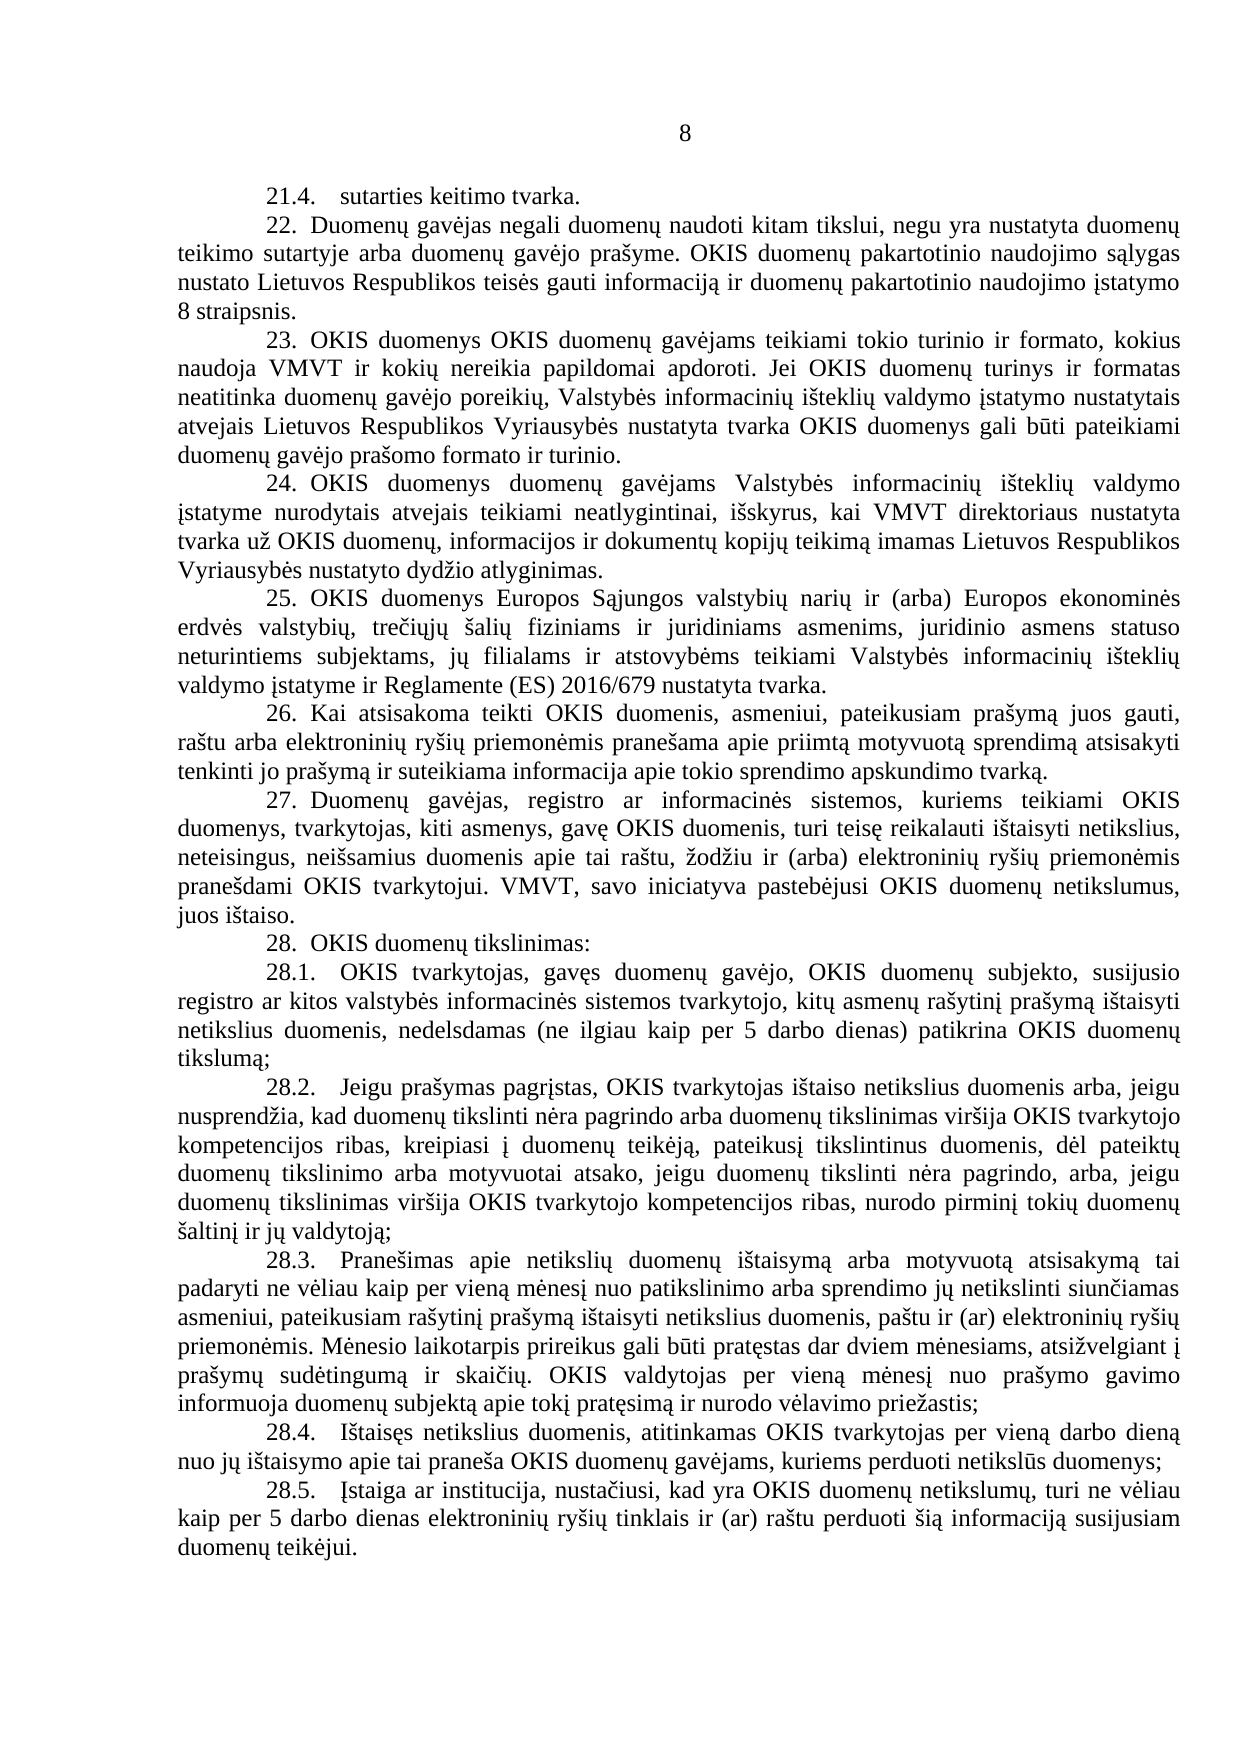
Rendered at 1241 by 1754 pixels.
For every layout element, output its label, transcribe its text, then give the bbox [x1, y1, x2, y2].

text 23. OKIS duomenys OKIS duomenų gavėjams teikiami tokio turinio ir formato, kokius naudoja VMVT ir kokių nereikia papildomai apdoroti. Jei OKIS duomenų turinys ir formatas neatitinka duomenų gavėjo poreikių, Valstybės informacinių išteklių valdymo įstatymo nustatytais atvejais Lietuvos Respublikos Vyriausybės nustatyta tvarka OKIS duomenys gali būti pateikiami duomenų gavėjo prašomo formato ir turinio. [177, 325, 1181, 468]
text 22. Duomenų gavėjas negali duomenų naudoti kitam tikslui, negu yra nustatyta duomenų teikimo sutartyje arba duomenų gavėjo prašyme. OKIS duomenų pakartotinio naudojimo sąlygas nustato Lietuvos Respublikos teisės gauti informaciją ir duomenų pakartotinio naudojimo įstatymo 8 straipsnis. [177, 210, 1181, 325]
text 28.2. Jeigu prašymas pagrįstas, OKIS tvarkytojas ištaiso netikslius duomenis arba, jeigu nusprendžia, kad duomenų tikslinti nėra pagrindo arba duomenų tikslinimas viršija OKIS tvarkytojo kompetencijos ribas, kreipiasi į duomenų teikėją, pateikusį tikslintinus duomenis, dėl pateiktų duomenų tikslinimo arba motyvuotai atsako, jeigu duomenų tikslinti nėra pagrindo, arba, jeigu duomenų tikslinimas viršija OKIS tvarkytojo kompetencijos ribas, nurodo pirminį tokių duomenų šaltinį ir jų valdytoją; [177, 1072, 1181, 1245]
text 24. OKIS duomenys duomenų gavėjams Valstybės informacinių išteklių valdymo įstatyme nurodytais atvejais teikiami neatlygintinai, išskyrus, kai VMVT direktoriaus nustatyta tvarka už OKIS duomenų, informacijos ir dokumentų kopijų teikimą imamas Lietuvos Respublikos Vyriausybės nustatyto dydžio atlyginimas. [177, 468, 1181, 583]
text 28. OKIS duomenų tikslinimas: [177, 928, 1181, 957]
text 28.3. Pranešimas apie netikslių duomenų ištaisymą arba motyvuotą atsisakymą tai padaryti ne vėliau kaip per vieną mėnesį nuo patikslinimo arba sprendimo jų netikslinti siunčiamas asmeniui, pateikusiam rašytinį prašymą ištaisyti netikslius duomenis, paštu ir (ar) elektroninių ryšių priemonėmis. Mėnesio laikotarpis prireikus gali būti pratęstas dar dviem mėnesiams, atsižvelgiant į prašymų sudėtingumą ir skaičių. OKIS valdytojas per vieną mėnesį nuo prašymo gavimo informuoja duomenų subjektą apie tokį pratęsimą ir nurodo vėlavimo priežastis; [177, 1245, 1181, 1417]
text 27. Duomenų gavėjas, registro ar informacinės sistemos, kuriems teikiami OKIS duomenys, tvarkytojas, kiti asmenys, gavę OKIS duomenis, turi teisę reikalauti ištaisyti netikslius, neteisingus, neišsamius duomenis apie tai raštu, žodžiu ir (arba) elektroninių ryšių priemonėmis pranešdami OKIS tvarkytojui. VMVT, savo iniciatyva pastebėjusi OKIS duomenų netikslumus, juos ištaiso. [177, 785, 1181, 928]
text 25. OKIS duomenys Europos Sąjungos valstybių narių ir (arba) Europos ekonominės erdvės valstybių, trečiųjų šalių fiziniams ir juridiniams asmenims, juridinio asmens statuso neturintiems subjektams, jų filialams ir atstovybėms teikiami Valstybės informacinių išteklių valdymo įstatyme ir Reglamente (ES) 2016/679 nustatyta tvarka. [177, 583, 1181, 698]
text 21.4. sutarties keitimo tvarka. [177, 181, 1181, 210]
text 28.4. Ištaisęs netikslius duomenis, atitinkamas OKIS tvarkytojas per vieną darbo dieną nuo jų ištaisymo apie tai praneša OKIS duomenų gavėjams, kuriems perduoti netikslūs duomenys; [177, 1417, 1181, 1475]
text 26. Kai atsisakoma teikti OKIS duomenis, asmeniui, pateikusiam prašymą juos gauti, raštu arba elektroninių ryšių priemonėmis pranešama apie priimtą motyvuotą sprendimą atsisakyti tenkinti jo prašymą ir suteikiama informacija apie tokio sprendimo apskundimo tvarką. [177, 698, 1181, 785]
text 28.1. OKIS tvarkytojas, gavęs duomenų gavėjo, OKIS duomenų subjekto, susijusio registro ar kitos valstybės informacinės sistemos tvarkytojo, kitų asmenų rašytinį prašymą ištaisyti netikslius duomenis, nedelsdamas (ne ilgiau kaip per 5 darbo dienas) patikrina OKIS duomenų tikslumą; [177, 957, 1181, 1072]
text 28.5. Įstaiga ar institucija, nustačiusi, kad yra OKIS duomenų netikslumų, turi ne vėliau kaip per 5 darbo dienas elektroninių ryšių tinklais ir (ar) raštu perduoti šią informaciją susijusiam duomenų teikėjui. [177, 1475, 1181, 1561]
